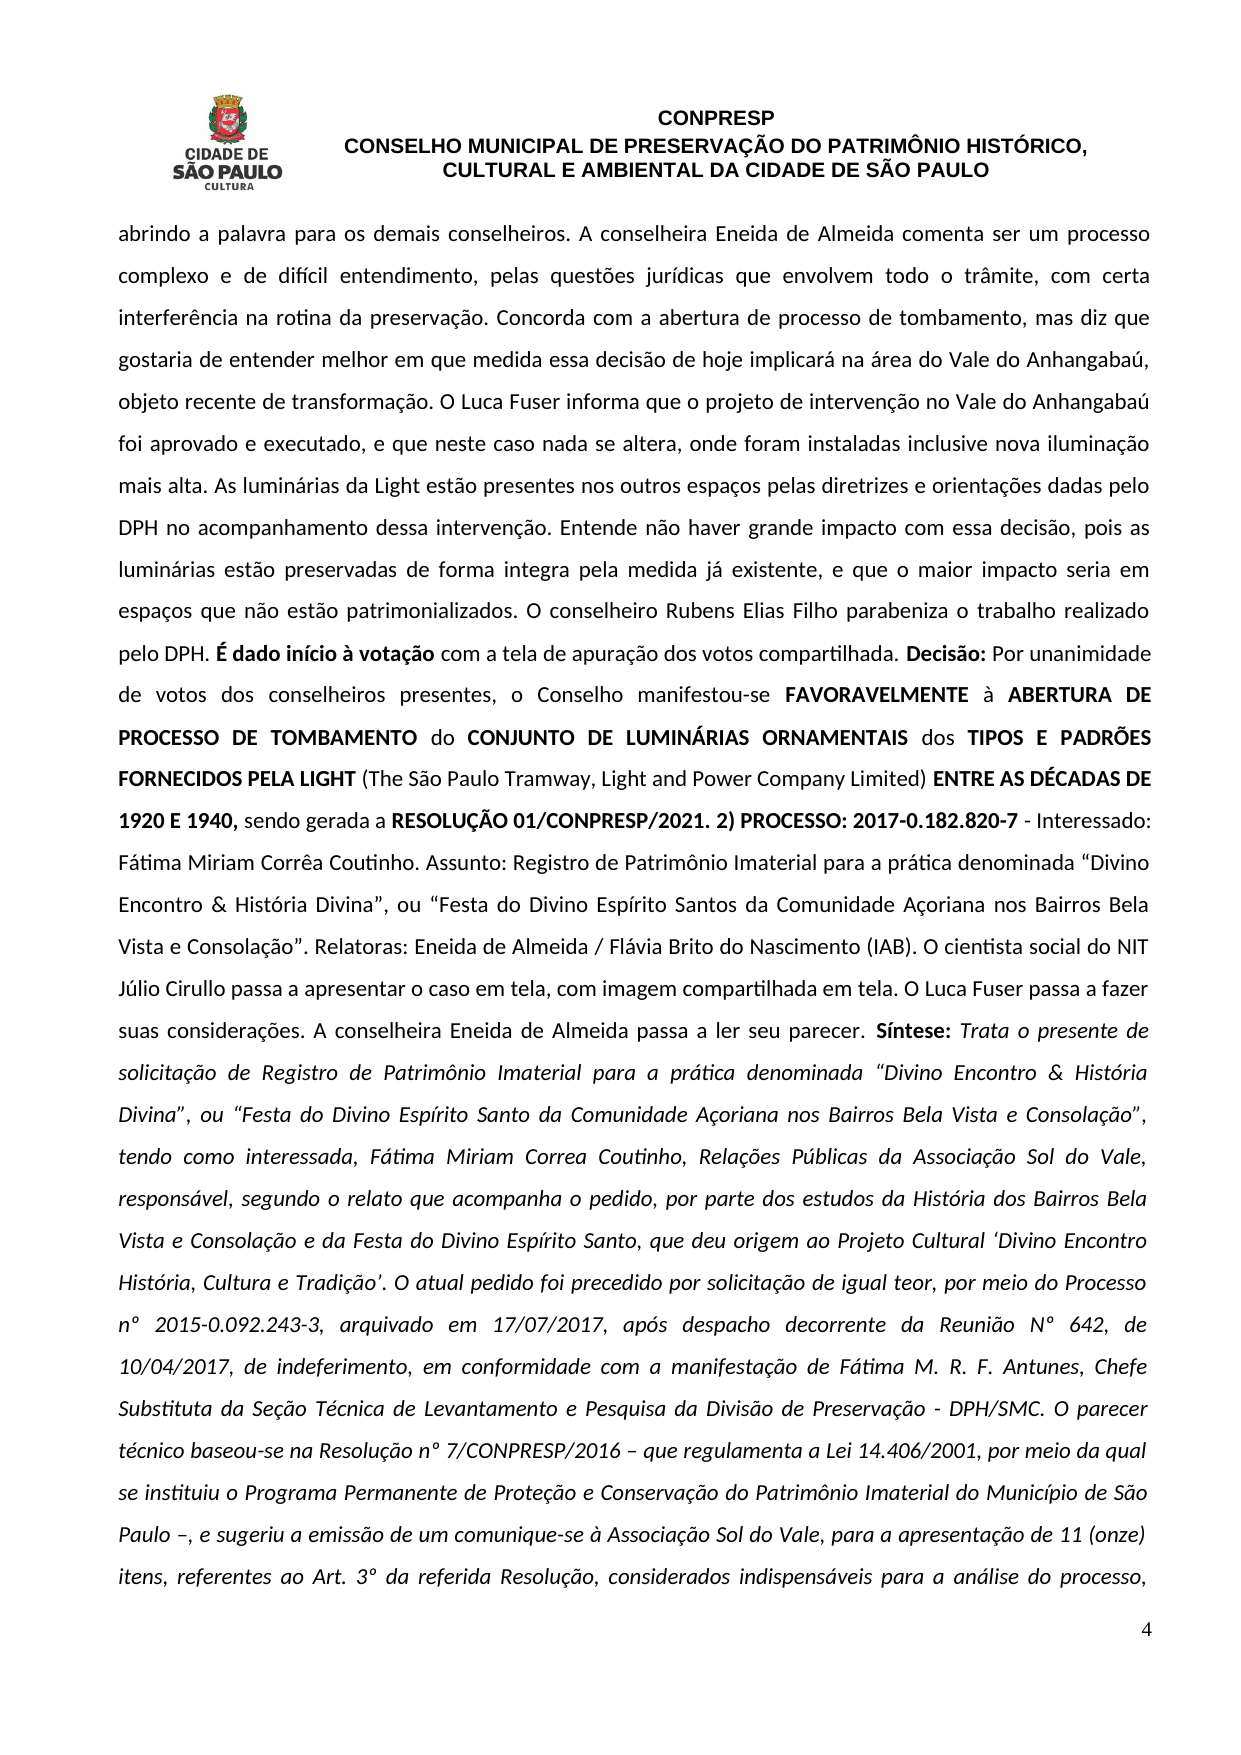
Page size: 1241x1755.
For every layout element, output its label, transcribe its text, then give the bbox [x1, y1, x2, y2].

text abrindo a palavra para os demais conselheiros. A conselheira Eneida de Almeida comenta ser um processo complexo e de difícil entendimento, pelas questões jurídicas que envolvem todo o trâmite, com certa interferência na rotina da preservação. Concorda com a abertura de processo de tombamento, mas diz que gostaria de entender melhor em que medida essa decisão de hoje implicará na área do Vale do Anhangabaú, objeto recente de transformação. O Luca Fuser informa que o projeto de intervenção no Vale do Anhangabaú foi aprovado e executado, e que neste caso nada se altera, onde foram instaladas inclusive nova iluminação mais alta. As luminárias da Light estão presentes nos outros espaços pelas diretrizes e orientações dadas pelo DPH no acompanhamento dessa intervenção. Entende não haver grande impacto com essa decisão, pois as luminárias estão preservadas de forma integra pela medida já existente, e que o maior impacto seria em espaços que não estão patrimonializados. O conselheiro Rubens Elias Filho parabeniza o trabalho realizado pelo DPH. É dado início à votação com a tela de apuração dos votos compartilhada. Decisão: Por unanimidade de votos dos conselheiros presentes, o Conselho manifestou-se FAVORAVELMENTE à ABERTURA DE PROCESSO DE TOMBAMENTO do CONJUNTO DE LUMINÁRIAS ORNAMENTAIS dos TIPOS E PADRÕES FORNECIDOS PELA LIGHT (The São Paulo Tramway, Light and Power Company Limited) ENTRE AS DÉCADAS DE 1920 E 1940, sendo gerada a RESOLUÇÃO 01/CONPRESP/2021. 2) PROCESSO: 2017-0.182.820-7 - Interessado: Fátima Miriam Corrêa Coutinho. Assunto: Registro de Patrimônio Imaterial para a prática denominada “Divino Encontro & História Divina”, ou “Festa do Divino Espírito Santos da Comunidade Açoriana nos Bairros Bela Vista e Consolação”. Relatoras: Eneida de Almeida / Flávia Brito do Nascimento (IAB). O cientista social do NIT Júlio Cirullo passa a apresentar o caso em tela, com imagem compartilhada em tela. O Luca Fuser passa a fazer suas considerações. A conselheira Eneida de Almeida passa a ler seu parecer. Síntese: Trata o presente de solicitação de Registro de Patrimônio Imaterial para a prática denominada “Divino Encontro & História Divina”, ou “Festa do Divino Espírito Santo da Comunidade Açoriana nos Bairros Bela Vista e Consolação”, tendo como interessada, Fátima Miriam Correa Coutinho, Relações Públicas da Associação Sol do Vale, responsável, segundo o relato que acompanha o pedido, por parte dos estudos da História dos Bairros Bela Vista e Consolação e da Festa do Divino Espírito Santo, que deu origem ao Projeto Cultural ‘Divino Encontro História, Cultura e Tradição’. O atual pedido foi precedido por solicitação de igual teor, por meio do Processo nº 2015-0.092.243-3, arquivado em 17/07/2017, após despacho decorrente da Reunião Nº 642, de 10/04/2017, de indeferimento, em conformidade com a manifestação de Fátima M. R. F. Antunes, Chefe Substituta da Seção Técnica de Levantamento e Pesquisa da Divisão de Preservação - DPH/SMC. O parecer técnico baseou-se na Resolução nº 7/CONPRESP/2016 – que regulamenta a Lei 14.406/2001, por meio da qual se instituiu o Programa Permanente de Proteção e Conservação do Patrimônio Imaterial do Município de São Paulo –, e sugeriu a emissão de um comunique-se à Associação Sol do Vale, para a apresentação de 11 (onze) itens, referentes ao Art. 3º da referida Resolução, considerados indispensáveis para a análise do processo, [118, 219, 1152, 1590]
